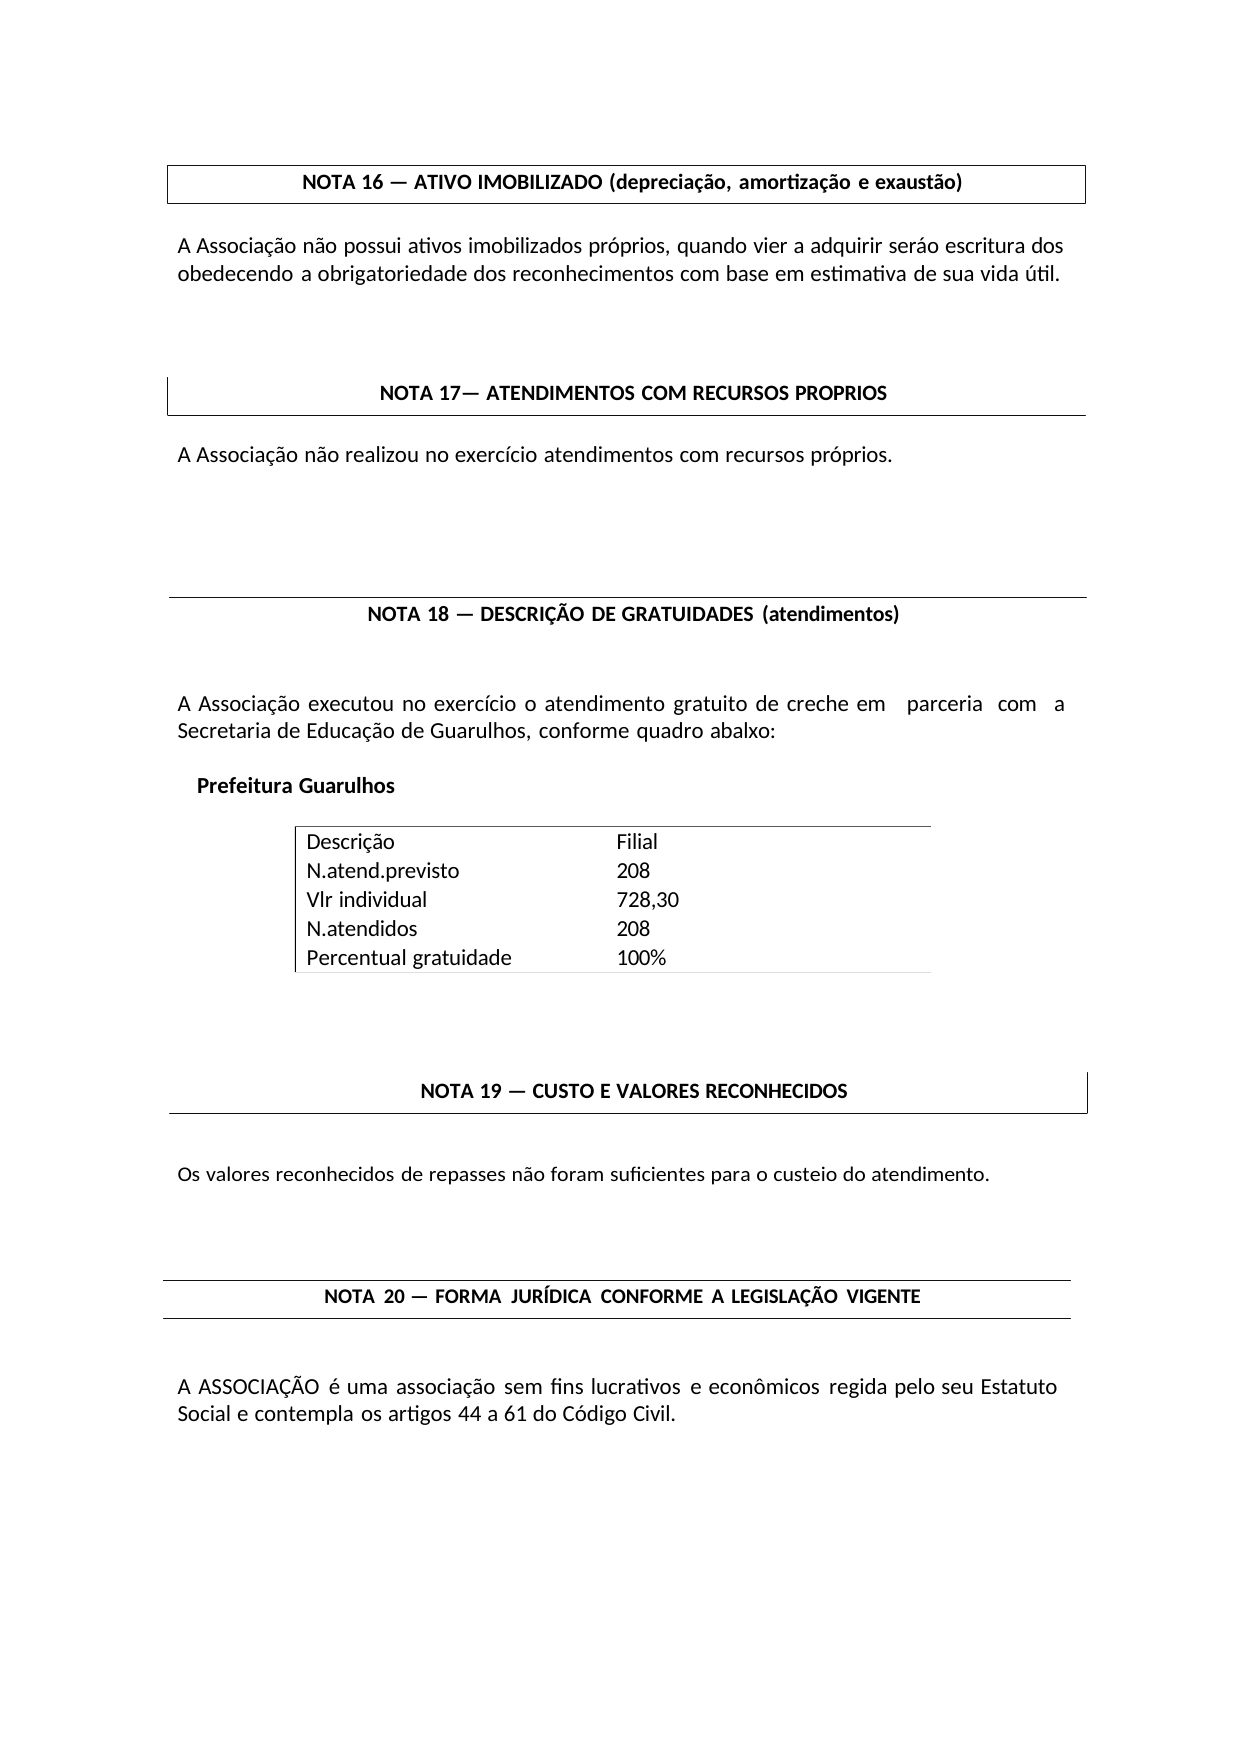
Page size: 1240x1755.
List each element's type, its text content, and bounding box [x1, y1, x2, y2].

text NOTA 20 — FORMA JURÍDICA CONFORME A LEGISLAÇÃO VIGENTE [174, 1283, 1071, 1308]
text N.atendidos [306, 914, 606, 942]
text Filial [616, 827, 931, 855]
text Percentual gratuidade [306, 943, 606, 971]
text Social e contempla os artigos 44 a 61 do Código Civil. [177, 1399, 1067, 1427]
text parceria com [907, 691, 1040, 717]
text Descrição [306, 827, 606, 855]
text 728,30 [616, 885, 931, 913]
text 208 [616, 914, 931, 942]
text N.atend.previsto [306, 856, 606, 884]
text Prefeitura Guarulhos [197, 773, 398, 798]
text 208 [616, 856, 931, 884]
text NOTA 16 — ATIVO IMOBILIZADO (depreciação, amortização e exaustão) [179, 168, 1085, 194]
text a [1054, 691, 1067, 717]
text Os valores reconhecidos de repasses não foram suficientes para o custeio do atendimento. [177, 1162, 990, 1186]
text 100% [616, 943, 931, 971]
text NOTA 19 — CUSTO E VALORES RECONHECIDOS [182, 1077, 1086, 1103]
text Vlr individual [306, 885, 606, 913]
text A Associação não possui ativos imobilizados próprios, quando vier a adquirir seráo escritura dos [177, 233, 1067, 259]
text A Associação não realizou no exercício atendimentos com recursos próprios. [177, 442, 897, 468]
text NOTA 17— ATENDIMENTOS COM RECURSOS PROPRIOS [181, 379, 1086, 406]
text A Associação executou no exercício o atendimento gratuito de creche em [177, 691, 893, 717]
text obedecendo a obrigatoriedade dos reconhecimentos com base em estimativa de sua vida útil. [177, 259, 1067, 287]
text Secretaria de Educação de Guarulhos, conforme quadro abalxo: [177, 717, 893, 745]
text NOTA 18 — DESCRIÇÃO DE GRATUIDADES (atendimentos) [181, 600, 1086, 627]
text A ASSOCIAÇÃO é uma associação sem fins lucrativos e econômicos regida pelo seu Estatuto [177, 1374, 1067, 1399]
